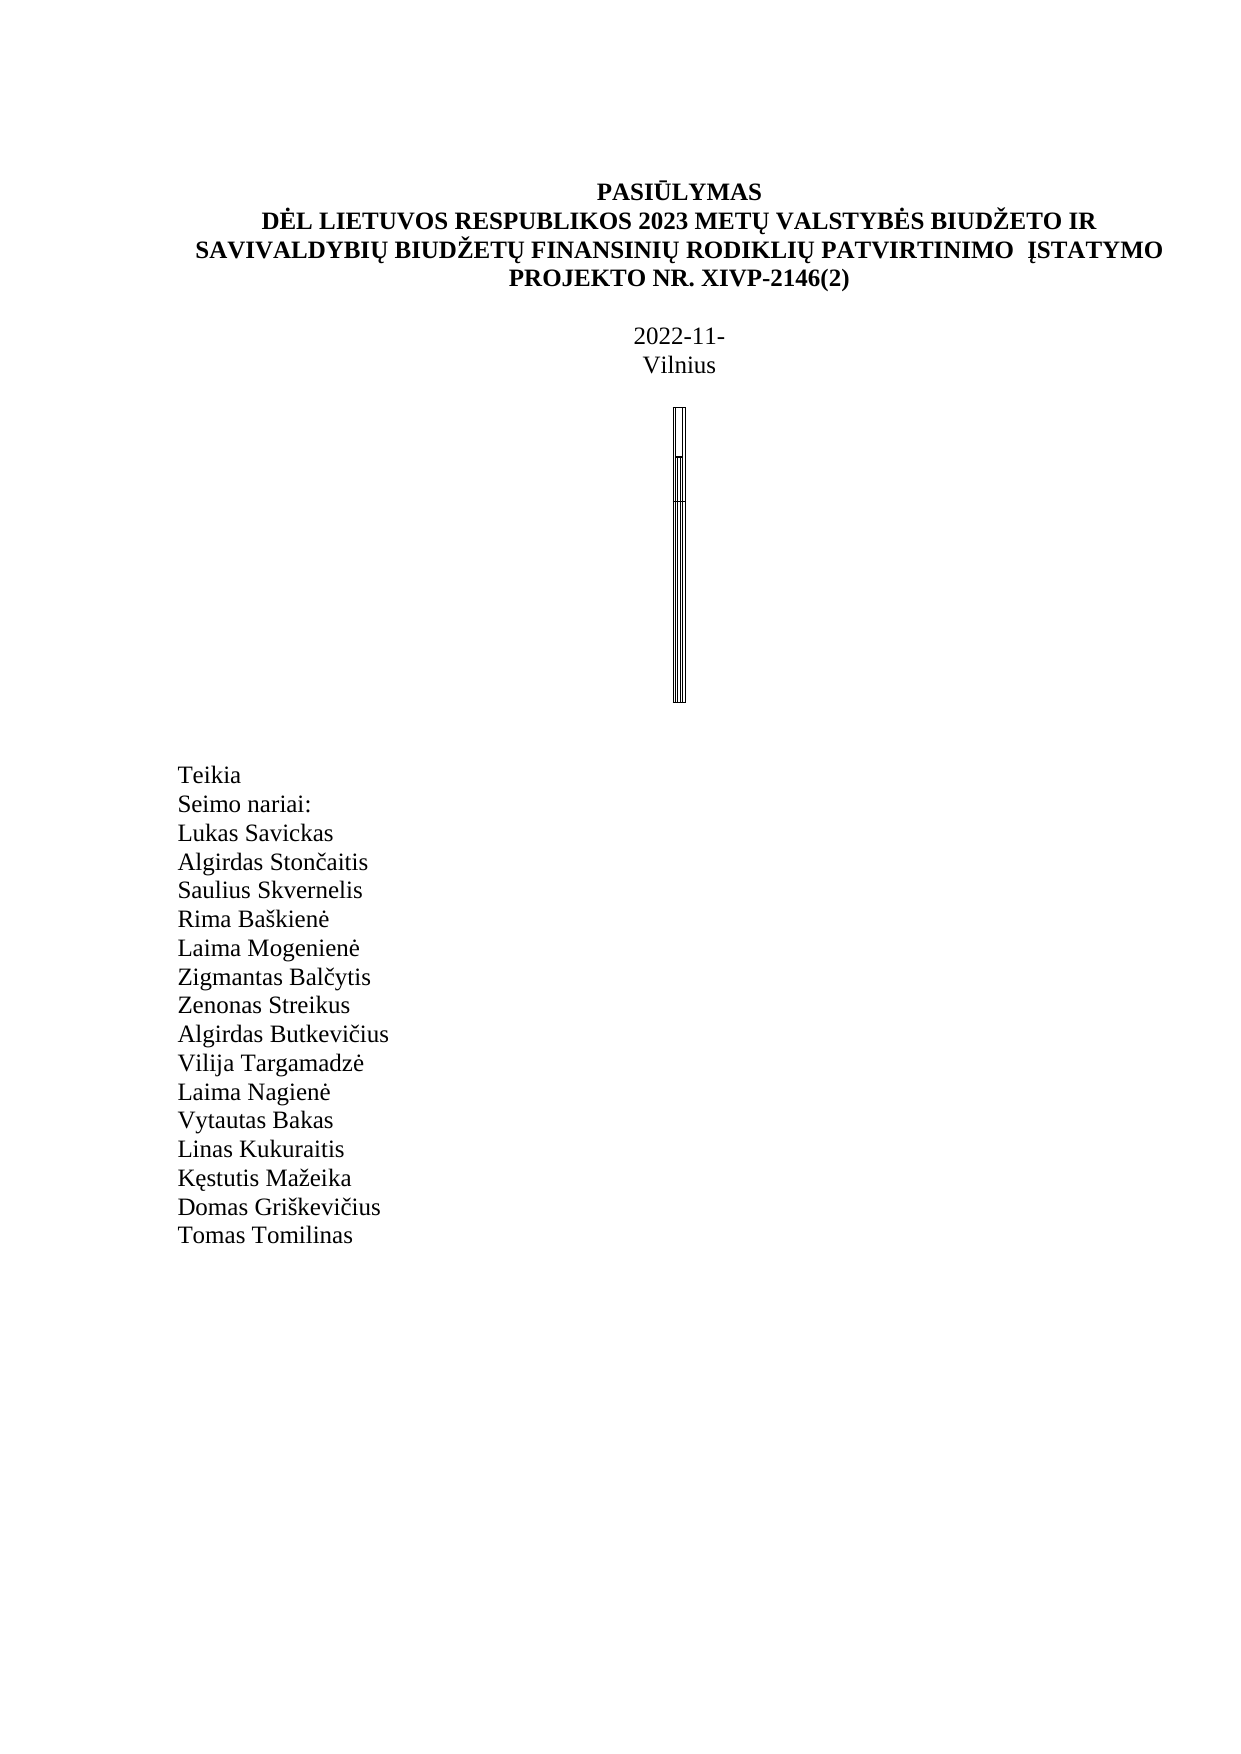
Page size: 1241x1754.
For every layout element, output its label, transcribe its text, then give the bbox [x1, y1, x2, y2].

text Zigmantas Balčytis [177, 962, 1181, 990]
text Teikia [177, 760, 1181, 789]
text Lukas Savickas [177, 818, 1181, 847]
text Kęstutis Mažeika [177, 1163, 1181, 1192]
text PASIŪLYMAS [177, 177, 1181, 206]
text Linas Kukuraitis [177, 1134, 1181, 1163]
text Zenonas Streikus [177, 990, 1181, 1019]
text Rima Baškienė [177, 904, 1181, 933]
text 2022-11- [177, 321, 1181, 350]
text Algirdas Stončaitis [177, 847, 1181, 875]
text Domas Griškevičius [177, 1192, 1181, 1220]
text Vilija Targamadzė [177, 1048, 1181, 1077]
text Seimo nariai: [177, 789, 1181, 818]
text Laima Nagienė [177, 1077, 1181, 1105]
text Laima Mogenienė [177, 933, 1181, 962]
text Vytautas Bakas [177, 1105, 1181, 1134]
table_header Siūloma keisti [676, 408, 682, 456]
text DĖL LIETUVOS RESPUBLIKOS 2023 METŲ VALSTYBĖS BIUDŽETO IR SAVIVALDYBIŲ BIUDŽETŲ FINANSINIŲ RODIKLIŲ PATVIRTINIMO ĮSTATYMO PROJEKTO NR. XIVP-2146(2) [177, 206, 1181, 292]
text Algirdas Butkevičius [177, 1019, 1181, 1048]
text Saulius Skvernelis [177, 875, 1181, 904]
text Vilnius [177, 350, 1181, 378]
text Tomas Tomilinas [177, 1220, 1181, 1249]
